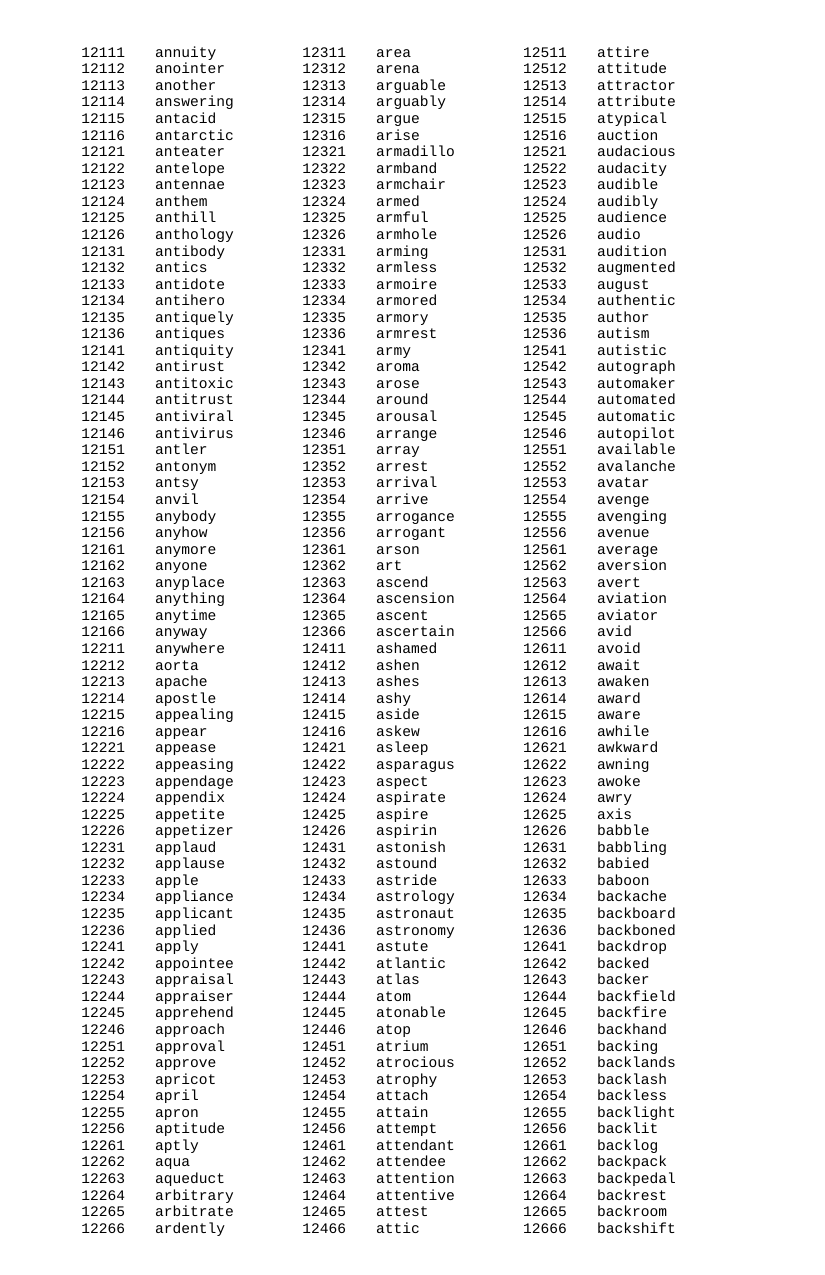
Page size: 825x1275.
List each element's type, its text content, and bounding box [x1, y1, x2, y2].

text 12352 arrest [302, 459, 523, 476]
text 12166 anyway [81, 625, 302, 641]
text 12152 antonym [81, 459, 302, 476]
text 12456 attempt [302, 1122, 523, 1138]
text 12624 awry [523, 790, 744, 807]
text 12322 armband [302, 161, 523, 177]
text 12163 anyplace [81, 575, 302, 592]
text 12533 august [523, 277, 744, 293]
text 12661 backlog [523, 1138, 744, 1155]
text 12632 babied [523, 857, 744, 873]
text 12314 arguably [302, 95, 523, 111]
text 12265 arbitrate [81, 1204, 302, 1221]
text 12325 armful [302, 211, 523, 227]
text 12364 ascension [302, 592, 523, 608]
text 12211 anywhere [81, 641, 302, 658]
text 12566 avid [523, 625, 744, 641]
text 12251 approval [81, 1039, 302, 1055]
text 12142 antirust [81, 360, 302, 376]
text 12345 arousal [302, 409, 523, 426]
text 12644 backfield [523, 989, 744, 1006]
text 12513 attractor [523, 78, 744, 95]
text 12543 automaker [523, 376, 744, 393]
text 12326 armhole [302, 227, 523, 244]
text 12526 audio [523, 227, 744, 244]
text 12146 antivirus [81, 426, 302, 442]
text 12454 attach [302, 1088, 523, 1105]
text 12135 antiquely [81, 310, 302, 327]
text 12123 antennae [81, 177, 302, 194]
text 12154 anvil [81, 492, 302, 509]
text 12443 atlas [302, 972, 523, 989]
text 12141 antiquity [81, 343, 302, 360]
text 12412 ashen [302, 658, 523, 674]
text 12161 anymore [81, 542, 302, 558]
text 12635 backboard [523, 906, 744, 923]
text 12436 astronomy [302, 923, 523, 939]
text 12232 applause [81, 857, 302, 873]
text 12642 backed [523, 956, 744, 972]
text 12355 arrogance [302, 509, 523, 525]
text 12612 await [523, 658, 744, 674]
text 12323 armchair [302, 177, 523, 194]
text 12351 array [302, 442, 523, 459]
text 12511 attire [523, 45, 744, 62]
text 12254 april [81, 1088, 302, 1105]
text 12623 awoke [523, 774, 744, 790]
text 12461 attendant [302, 1138, 523, 1155]
text 12424 aspirate [302, 790, 523, 807]
text 12446 atop [302, 1022, 523, 1039]
text 12524 audibly [523, 194, 744, 211]
text 12233 apple [81, 873, 302, 890]
text 12561 average [523, 542, 744, 558]
text 12654 backless [523, 1088, 744, 1105]
text 12445 atonable [302, 1006, 523, 1022]
text 12546 autopilot [523, 426, 744, 442]
text 12333 armoire [302, 277, 523, 293]
text 12316 arise [302, 128, 523, 144]
text 12452 atrocious [302, 1055, 523, 1072]
text 12125 anthill [81, 211, 302, 227]
text 12112 anointer [81, 62, 302, 78]
text 12435 astronaut [302, 906, 523, 923]
text 12324 armed [302, 194, 523, 211]
text 12655 backlight [523, 1105, 744, 1122]
text 12636 backboned [523, 923, 744, 939]
text 12354 arrive [302, 492, 523, 509]
text 12434 astrology [302, 890, 523, 906]
text 12656 backlit [523, 1122, 744, 1138]
text 12641 backdrop [523, 939, 744, 956]
text 12534 authentic [523, 293, 744, 310]
text 12415 aside [302, 707, 523, 724]
text 12116 antarctic [81, 128, 302, 144]
text 12253 apricot [81, 1072, 302, 1088]
text 12544 automated [523, 393, 744, 409]
text 12616 awhile [523, 724, 744, 741]
text 12256 aptitude [81, 1122, 302, 1138]
text 12611 avoid [523, 641, 744, 658]
text 12215 appealing [81, 707, 302, 724]
text 12622 awning [523, 757, 744, 774]
text 12464 attentive [302, 1188, 523, 1204]
text 12312 arena [302, 62, 523, 78]
text 12565 aviator [523, 608, 744, 625]
text 12261 aptly [81, 1138, 302, 1155]
text 12411 ashamed [302, 641, 523, 658]
text 12441 astute [302, 939, 523, 956]
text 12353 arrival [302, 476, 523, 492]
text 12563 avert [523, 575, 744, 592]
text 12532 augmented [523, 260, 744, 277]
text 12263 aqueduct [81, 1171, 302, 1188]
text 12235 applicant [81, 906, 302, 923]
text 12242 appointee [81, 956, 302, 972]
text 12432 astound [302, 857, 523, 873]
text 12226 appetizer [81, 823, 302, 840]
text 12522 audacity [523, 161, 744, 177]
text 12224 appendix [81, 790, 302, 807]
text 12134 antihero [81, 293, 302, 310]
text 12523 audible [523, 177, 744, 194]
text 12425 aspire [302, 807, 523, 823]
text 12542 autograph [523, 360, 744, 376]
text 12442 atlantic [302, 956, 523, 972]
text 12621 awkward [523, 741, 744, 757]
text 12426 aspirin [302, 823, 523, 840]
text 12652 backlands [523, 1055, 744, 1072]
text 12313 arguable [302, 78, 523, 95]
text 12423 aspect [302, 774, 523, 790]
text 12216 appear [81, 724, 302, 741]
text 12225 appetite [81, 807, 302, 823]
text 12332 armless [302, 260, 523, 277]
text 12363 ascend [302, 575, 523, 592]
text 12531 audition [523, 244, 744, 260]
text 12553 avatar [523, 476, 744, 492]
text 12653 backlash [523, 1072, 744, 1088]
text 12433 astride [302, 873, 523, 890]
text 12666 backshift [523, 1221, 744, 1237]
text 12234 appliance [81, 890, 302, 906]
text 12545 automatic [523, 409, 744, 426]
text 12143 antitoxic [81, 376, 302, 393]
text 12631 babbling [523, 840, 744, 857]
text 12536 autism [523, 327, 744, 343]
text 12431 astonish [302, 840, 523, 857]
text 12334 armored [302, 293, 523, 310]
text 12244 appraiser [81, 989, 302, 1006]
text 12311 area [302, 45, 523, 62]
text 12414 ashy [302, 691, 523, 707]
text 12362 art [302, 558, 523, 575]
text 12252 approve [81, 1055, 302, 1072]
text 12164 anything [81, 592, 302, 608]
text 12625 axis [523, 807, 744, 823]
text 12236 applied [81, 923, 302, 939]
text 12662 backpack [523, 1155, 744, 1171]
text 12552 avalanche [523, 459, 744, 476]
text 12153 antsy [81, 476, 302, 492]
text 12665 backroom [523, 1204, 744, 1221]
text 12315 argue [302, 111, 523, 128]
text 12564 aviation [523, 592, 744, 608]
text 12664 backrest [523, 1188, 744, 1204]
text 12633 baboon [523, 873, 744, 890]
text 12562 aversion [523, 558, 744, 575]
text 12262 aqua [81, 1155, 302, 1171]
text 12614 award [523, 691, 744, 707]
text 12515 atypical [523, 111, 744, 128]
text 12336 armrest [302, 327, 523, 343]
text 12266 ardently [81, 1221, 302, 1237]
text 12133 antidote [81, 277, 302, 293]
text 12366 ascertain [302, 625, 523, 641]
text 12556 avenue [523, 525, 744, 542]
text 12121 anteater [81, 144, 302, 161]
text 12151 antler [81, 442, 302, 459]
text 12462 attendee [302, 1155, 523, 1171]
text 12231 applaud [81, 840, 302, 857]
text 12214 apostle [81, 691, 302, 707]
text 12516 auction [523, 128, 744, 144]
text 12663 backpedal [523, 1171, 744, 1188]
text 12113 another [81, 78, 302, 95]
text 12111 annuity [81, 45, 302, 62]
text 12221 appease [81, 741, 302, 757]
text 12246 approach [81, 1022, 302, 1039]
text 12555 avenging [523, 509, 744, 525]
text 12535 author [523, 310, 744, 327]
text 12521 audacious [523, 144, 744, 161]
text 12463 attention [302, 1171, 523, 1188]
text 12416 askew [302, 724, 523, 741]
text 12651 backing [523, 1039, 744, 1055]
text 12223 appendage [81, 774, 302, 790]
text 12243 appraisal [81, 972, 302, 989]
text 12213 apache [81, 674, 302, 691]
text 12551 available [523, 442, 744, 459]
text 12245 apprehend [81, 1006, 302, 1022]
text 12645 backfire [523, 1006, 744, 1022]
text 12145 antiviral [81, 409, 302, 426]
text 12626 babble [523, 823, 744, 840]
text 12122 antelope [81, 161, 302, 177]
text 12421 asleep [302, 741, 523, 757]
text 12514 attribute [523, 95, 744, 111]
text 12615 aware [523, 707, 744, 724]
text 12455 attain [302, 1105, 523, 1122]
text 12465 attest [302, 1204, 523, 1221]
text 12361 arson [302, 542, 523, 558]
text 12344 around [302, 393, 523, 409]
text 12162 anyone [81, 558, 302, 575]
text 12155 anybody [81, 509, 302, 525]
text 12554 avenge [523, 492, 744, 509]
text 12156 anyhow [81, 525, 302, 542]
text 12222 appeasing [81, 757, 302, 774]
text 12331 arming [302, 244, 523, 260]
text 12165 anytime [81, 608, 302, 625]
text 12212 aorta [81, 658, 302, 674]
text 12341 army [302, 343, 523, 360]
text 12114 answering [81, 95, 302, 111]
text 12634 backache [523, 890, 744, 906]
text 12525 audience [523, 211, 744, 227]
text 12126 anthology [81, 227, 302, 244]
text 12131 antibody [81, 244, 302, 260]
text 12264 arbitrary [81, 1188, 302, 1204]
text 12132 antics [81, 260, 302, 277]
text 12144 antitrust [81, 393, 302, 409]
text 12343 arose [302, 376, 523, 393]
text 12453 atrophy [302, 1072, 523, 1088]
text 12346 arrange [302, 426, 523, 442]
text 12335 armory [302, 310, 523, 327]
text 12342 aroma [302, 360, 523, 376]
text 12451 atrium [302, 1039, 523, 1055]
text 12413 ashes [302, 674, 523, 691]
text 12241 apply [81, 939, 302, 956]
text 12321 armadillo [302, 144, 523, 161]
text 12444 atom [302, 989, 523, 1006]
text 12422 asparagus [302, 757, 523, 774]
text 12613 awaken [523, 674, 744, 691]
text 12646 backhand [523, 1022, 744, 1039]
text 12365 ascent [302, 608, 523, 625]
text 12124 anthem [81, 194, 302, 211]
text 12136 antiques [81, 327, 302, 343]
text 12356 arrogant [302, 525, 523, 542]
text 12643 backer [523, 972, 744, 989]
text 12255 apron [81, 1105, 302, 1122]
text 12541 autistic [523, 343, 744, 360]
text 12466 attic [302, 1221, 523, 1237]
text 12512 attitude [523, 62, 744, 78]
text 12115 antacid [81, 111, 302, 128]
